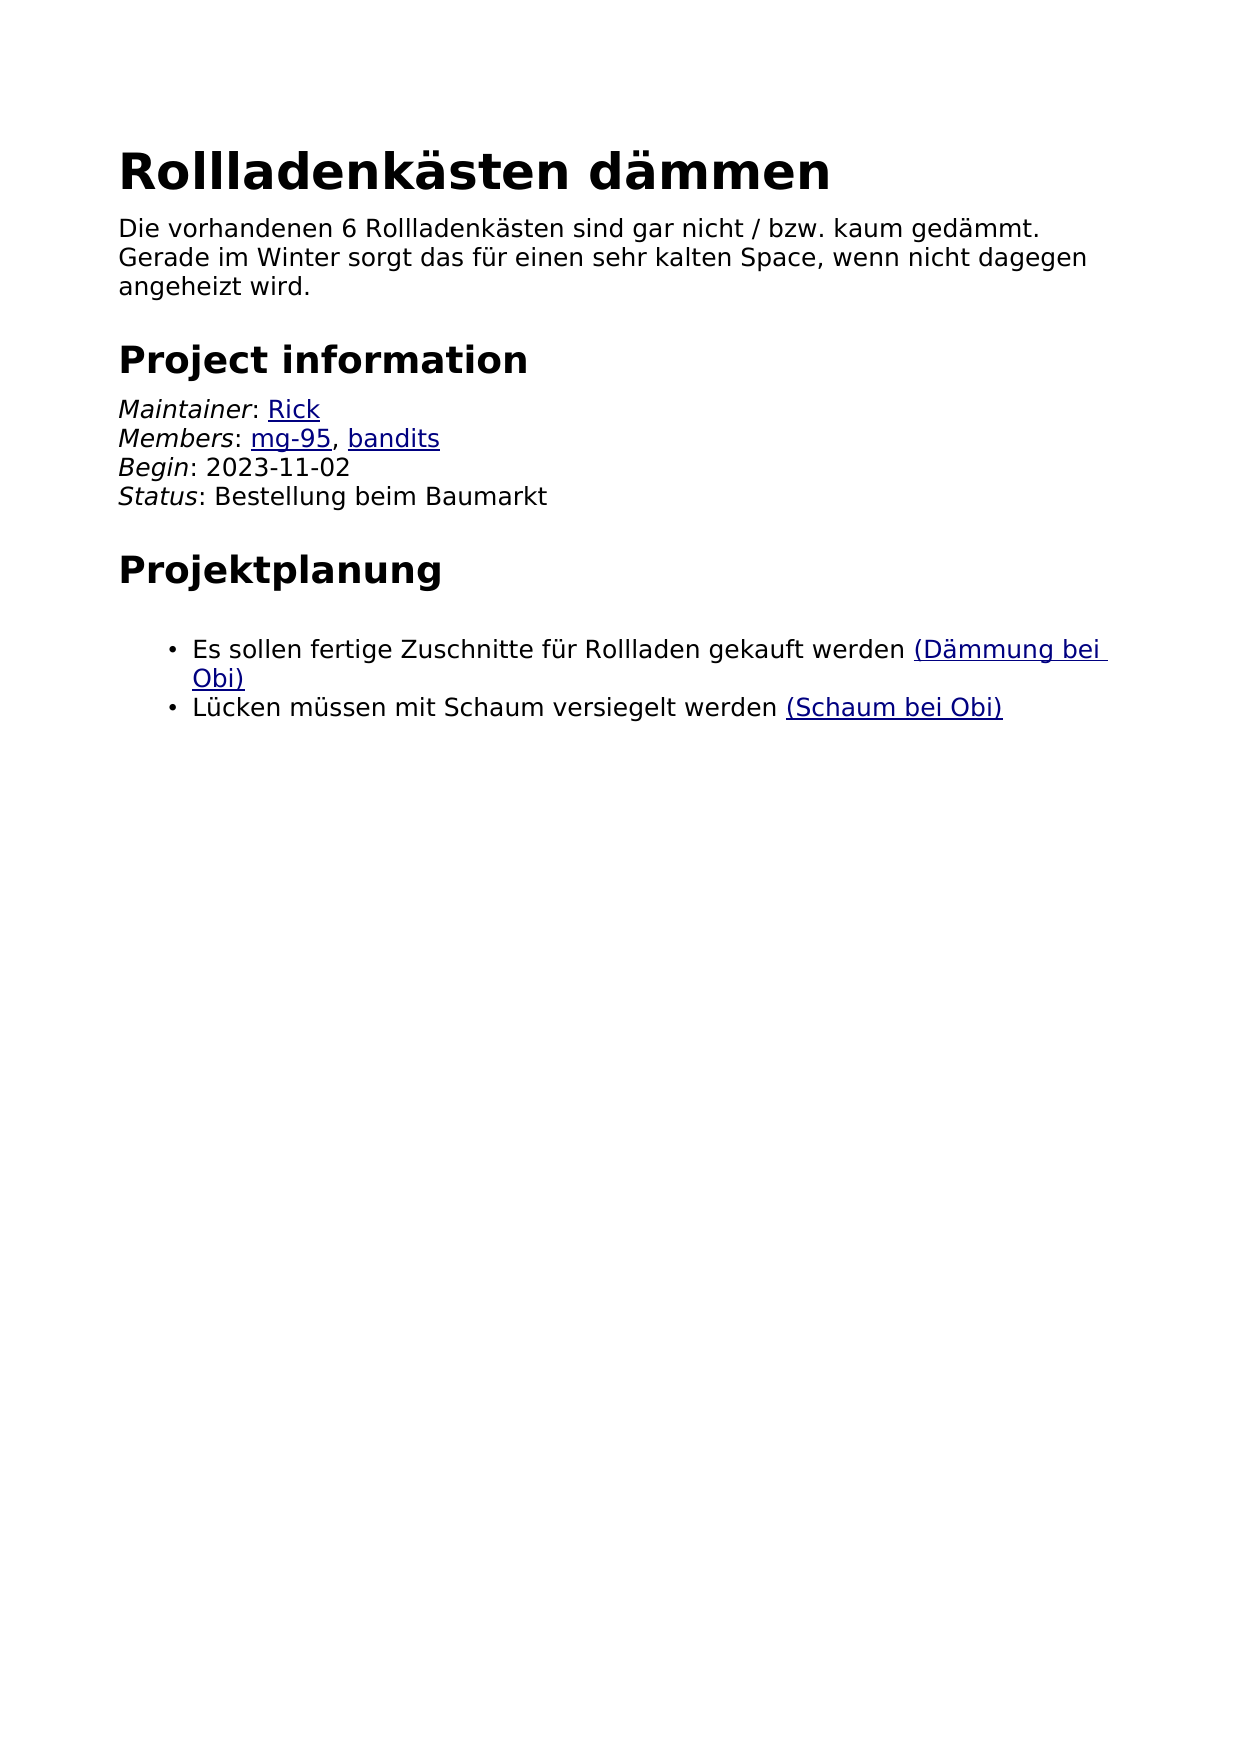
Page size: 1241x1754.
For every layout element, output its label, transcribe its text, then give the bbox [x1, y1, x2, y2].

list Lücken müssen mit Schaum versiegelt werden (Schaum bei Obi) [177, 693, 1122, 722]
subtitle Projektplanung [118, 549, 1122, 593]
list Es sollen fertige Zuschnitte für Rollladen gekauft werden (Dämmung bei Obi) [177, 635, 1122, 693]
text Maintainer: Rick Members: mg-95, bandits Begin: 2023-11-02 Status: Bestellung beim Baumarkt [118, 395, 1122, 512]
subtitle Rollladenkästen dämmen [118, 143, 1122, 201]
text Die vorhandenen 6 Rollladenkästen sind gar nicht / bzw. kaum gedämmt. Gerade im Winter sorgt das für einen sehr kalten Space, wenn nicht dagegen angeheizt wird. [118, 214, 1122, 301]
subtitle Project information [118, 339, 1122, 382]
